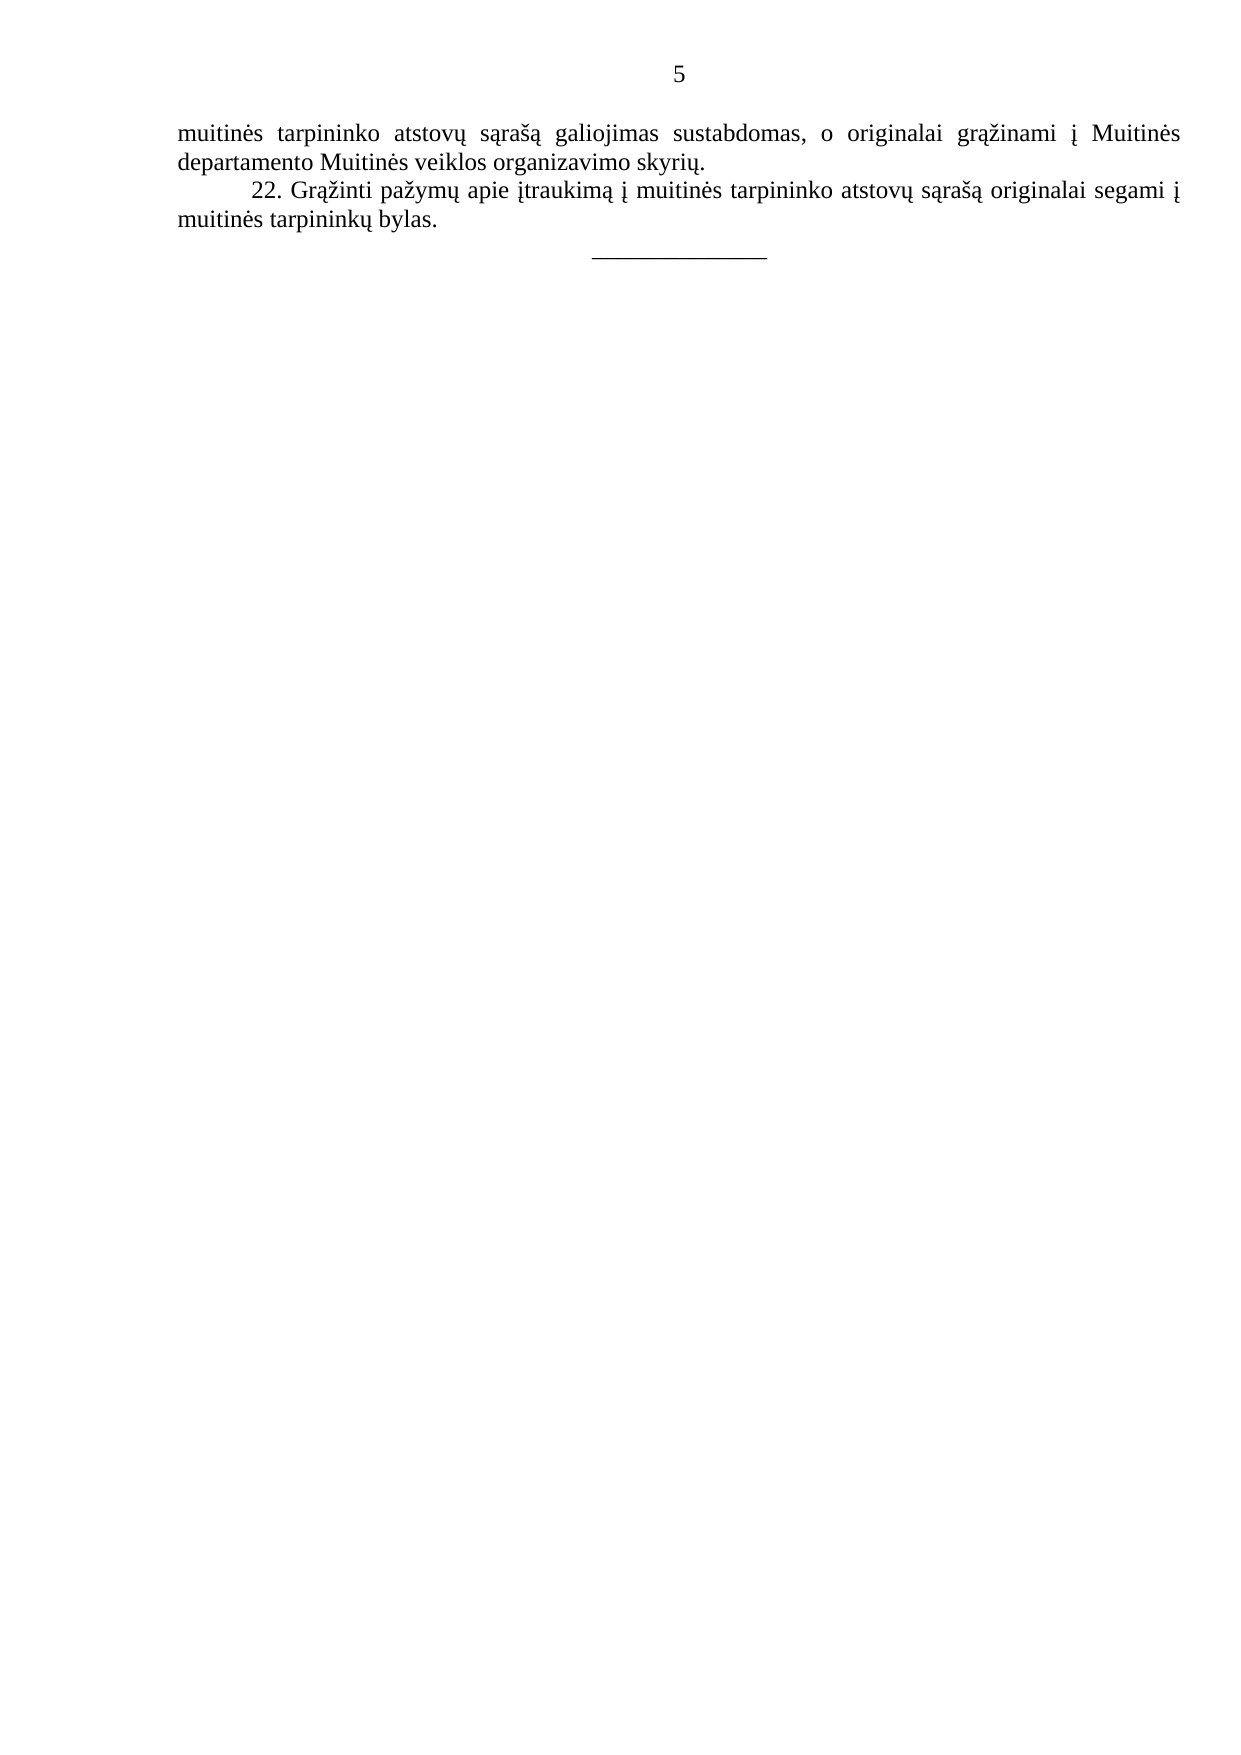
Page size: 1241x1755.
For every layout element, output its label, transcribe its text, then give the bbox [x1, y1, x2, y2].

text ______________ [177, 233, 1181, 262]
text muitinės tarpininko atstovų sąrašą galiojimas sustabdomas, o originalai grąžinami į Muitinės departamento Muitinės veiklos organizavimo skyrių. [177, 118, 1181, 176]
text 22. Grąžinti pažymų apie įtraukimą į muitinės tarpininko atstovų sąrašą originalai segami į muitinės tarpininkų bylas. [177, 176, 1181, 233]
